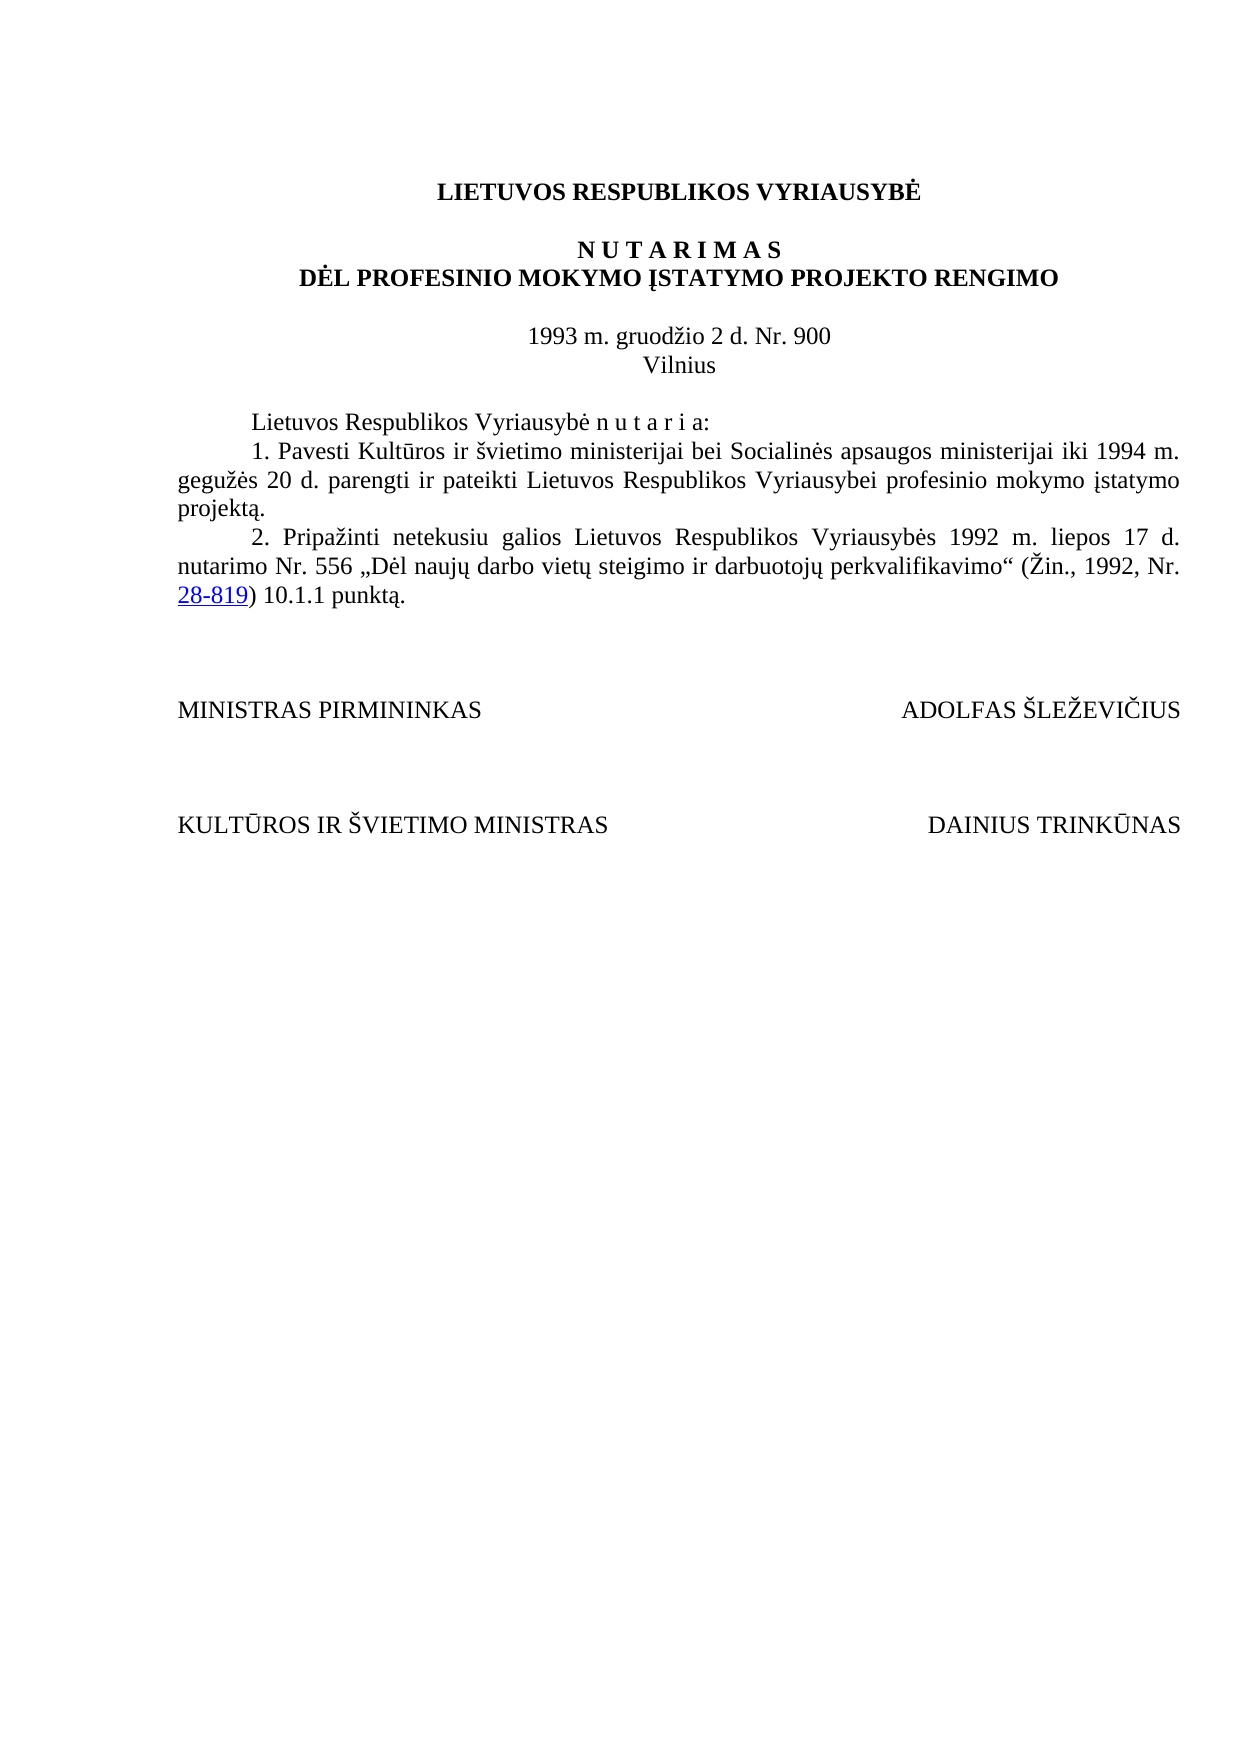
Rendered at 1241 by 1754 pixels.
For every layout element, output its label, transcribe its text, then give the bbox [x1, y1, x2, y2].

text 1993 m. gruodžio 2 d. Nr. 900 [177, 321, 1181, 350]
text 2. Pripažinti netekusiu galios Lietuvos Respublikos Vyriausybės 1992 m. liepos 17 d. nutarimo Nr. 556 „Dėl naujų darbo vietų steigimo ir darbuotojų perkvalifikavimo“ (Žin., 1992, Nr. 28-819) 10.1.1 punktą. [177, 522, 1181, 608]
text KULTŪROS IR ŠVIETIMO MINISTRAS DAINIUS TRINKŪNAS [177, 810, 1181, 838]
text 1. Pavesti Kultūros ir švietimo ministerijai bei Socialinės apsaugos ministerijai iki 1994 m. gegužės 20 d. parengti ir pateikti Lietuvos Respublikos Vyriausybei profesinio mokymo įstatymo projektą. [177, 436, 1181, 522]
text LIETUVOS RESPUBLIKOS VYRIAUSYBĖ [177, 177, 1181, 206]
text Vilnius [177, 350, 1181, 378]
text Lietuvos Respublikos Vyriausybė nutaria: [177, 407, 1181, 436]
text N U T A R I M A S [177, 235, 1181, 263]
text MINISTRAS PIRMININKAS ADOLFAS ŠLEŽEVIČIUS [177, 695, 1181, 723]
text DĖL PROFESINIO MOKYMO ĮSTATYMO PROJEKTO RENGIMO [177, 263, 1181, 292]
